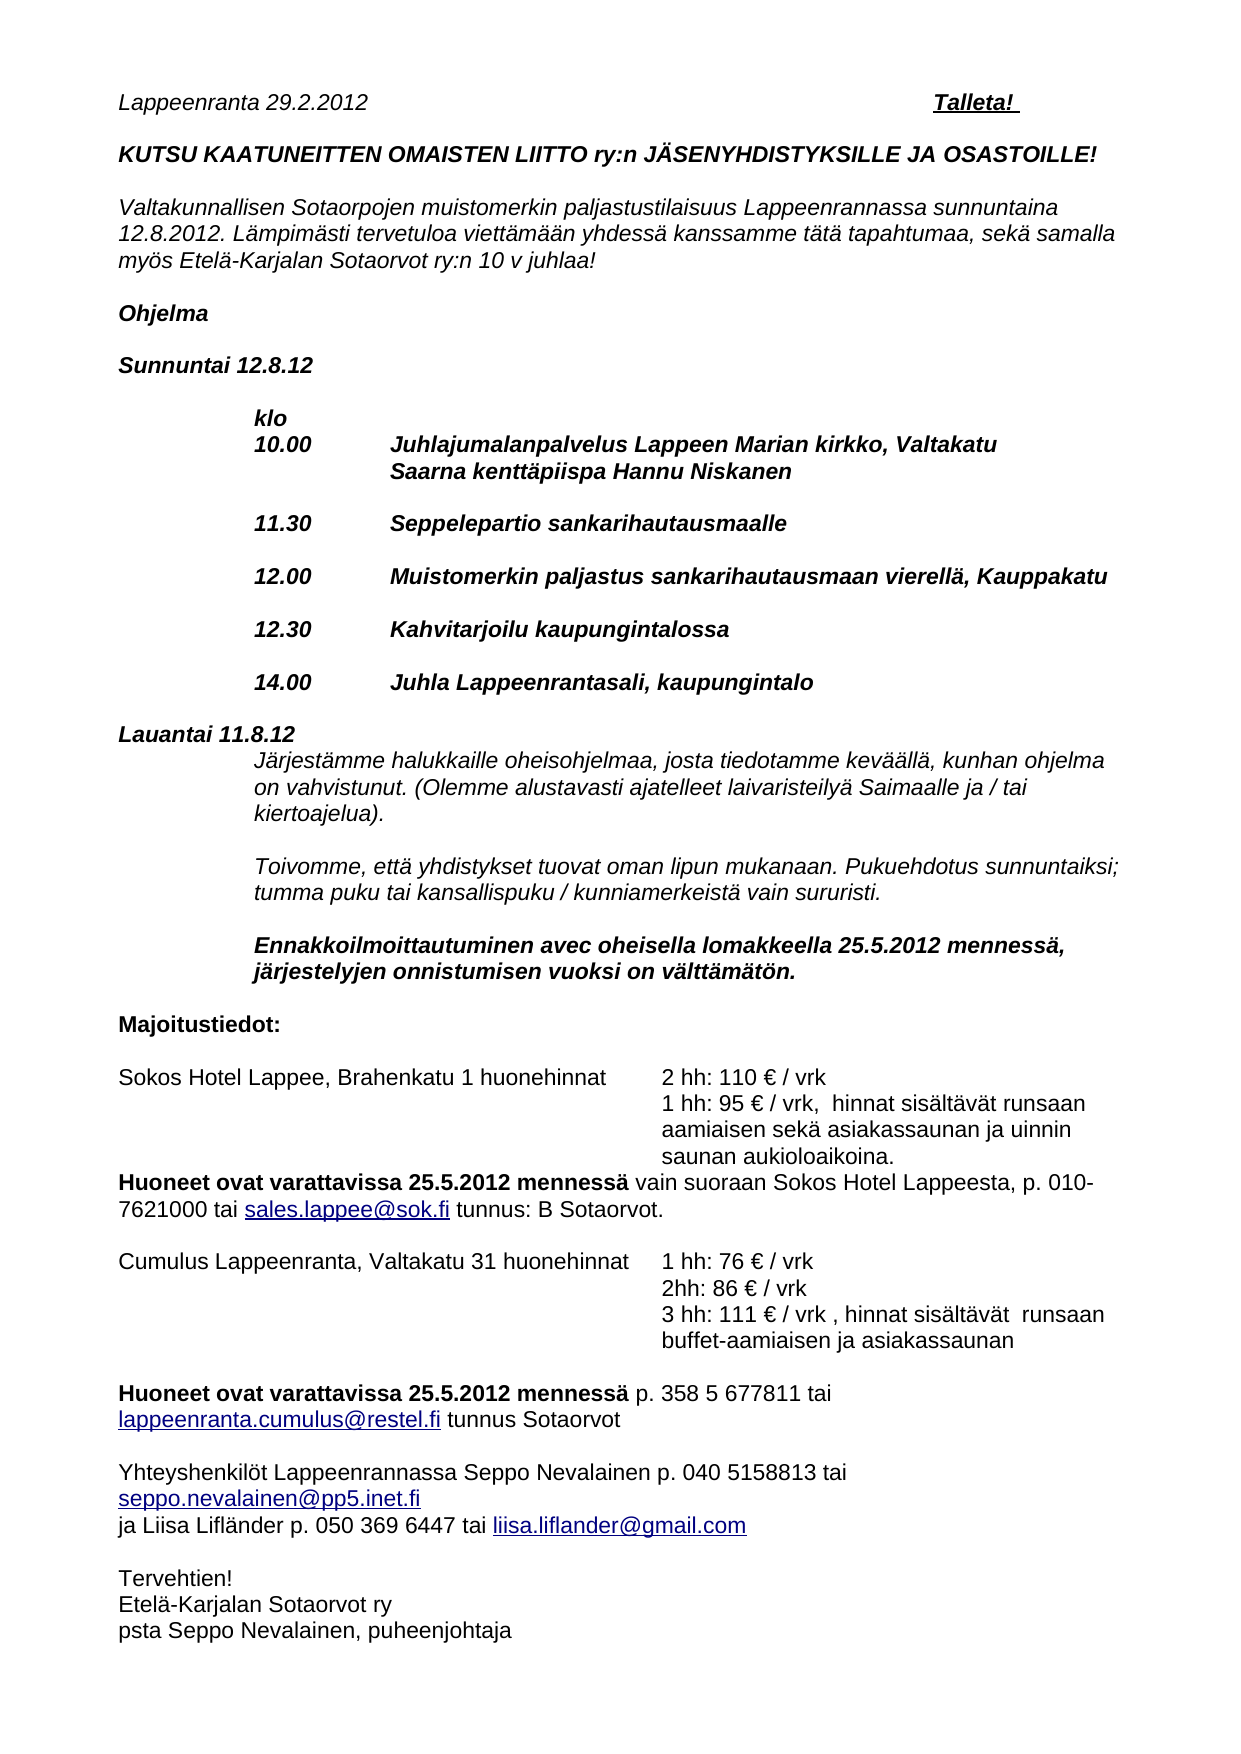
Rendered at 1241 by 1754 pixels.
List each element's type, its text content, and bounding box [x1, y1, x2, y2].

text Ohjelma [118, 299, 1152, 326]
text 14.00 Juhla Lappeenrantasali, kaupungintalo [118, 668, 1152, 695]
text 12.00 Muistomerkin paljastus sankarihautausmaan vierellä, Kauppakatu [254, 563, 1152, 589]
text Järjestämme halukkaille oheisohjelmaa, josta tiedotamme keväällä, kunhan ohjelma [254, 747, 1152, 774]
text on vahvistunut. (Olemme alustavasti ajatelleet laivaristeilyä Saimaalle ja / tai kiertoajelua). [254, 774, 1152, 827]
text Cumulus Lappeenranta, Valtakatu 31 huonehinnat 1 hh: 76 € / vrk [118, 1248, 1152, 1274]
text 10.00 Juhlajumalanpalvelus Lappeen Marian kirkko, Valtakatu [254, 431, 1152, 458]
text ja Liisa Lifländer p. 050 369 6447 tai liisa.liflander@gmail.com [118, 1512, 1152, 1538]
text 11.30 Seppelepartio sankarihautausmaalle [118, 510, 1152, 537]
text Majoitustiedot: [118, 1011, 1152, 1037]
text KUTSU KAATUNEITTEN OMAISTEN LIITTO ry:n JÄSENYHDISTYKSILLE JA OSASTOILLE! [118, 141, 1152, 168]
text Yhteyshenkilöt Lappeenrannassa Seppo Nevalainen p. 040 5158813 tai seppo.nevalainen@pp5.inet.fi [118, 1459, 1152, 1512]
text Etelä-Karjalan Sotaorvot ry [118, 1591, 1152, 1617]
text psta Seppo Nevalainen, puheenjohtaja [118, 1617, 1152, 1643]
text Huoneet ovat varattavissa 25.5.2012 mennessä vain suoraan Sokos Hotel Lappeesta, p. 010-7621000 tai sales.lappee@sok.fi tunnus: B Sotaorvot. [118, 1169, 1152, 1222]
text 12.30 Kahvitarjoilu kaupungintalossa [118, 616, 1152, 642]
text Sunnuntai 12.8.12 [118, 352, 1152, 378]
text Tervehtien! [118, 1564, 1152, 1591]
text Lauantai 11.8.12 [118, 721, 1152, 747]
text 2hh: 86 € / vrk [118, 1274, 1152, 1301]
text Lappeenranta 29.2.2012 Talleta! [118, 89, 1152, 115]
text Saarna kenttäpiispa Hannu Niskanen [390, 458, 1152, 484]
text Sokos Hotel Lappee, Brahenkatu 1 huonehinnat 2 hh: 110 € / vrk [118, 1064, 1152, 1090]
text 3 hh: 111 € / vrk , hinnat sisältävät runsaan buffet-aamiaisen ja asiakassaunan [254, 1301, 1152, 1354]
text klo [254, 405, 1152, 431]
text Valtakunnallisen Sotaorpojen muistomerkin paljastustilaisuus Lappeenrannassa sunnuntaina 12.8.2012. Lämpimästi tervetuloa viettämään yhdessä kanssamme tätä tapahtumaa, sekä samalla myös Etelä-Karjalan Sotaorvot ry:n 10 v juhlaa! [118, 194, 1152, 273]
text Huoneet ovat varattavissa 25.5.2012 mennessä p. 358 5 677811 tai lappeenranta.cumulus@restel.fi tunnus Sotaorvot [118, 1380, 1152, 1433]
text Toivomme, että yhdistykset tuovat oman lipun mukanaan. Pukuehdotus sunnuntaiksi; tumma puku tai kansallispuku / kunniamerkeistä vain sururisti. [254, 853, 1152, 906]
text 1 hh: 95 € / vrk, hinnat sisältävät runsaan aamiaisen sekä asiakassaunan ja uinnin saunan aukioloaikoina. [661, 1090, 1152, 1169]
text Ennakkoilmoittautuminen avec oheisella lomakkeella 25.5.2012 mennessä, järjestelyjen onnistumisen vuoksi on välttämätön. [254, 932, 1152, 985]
